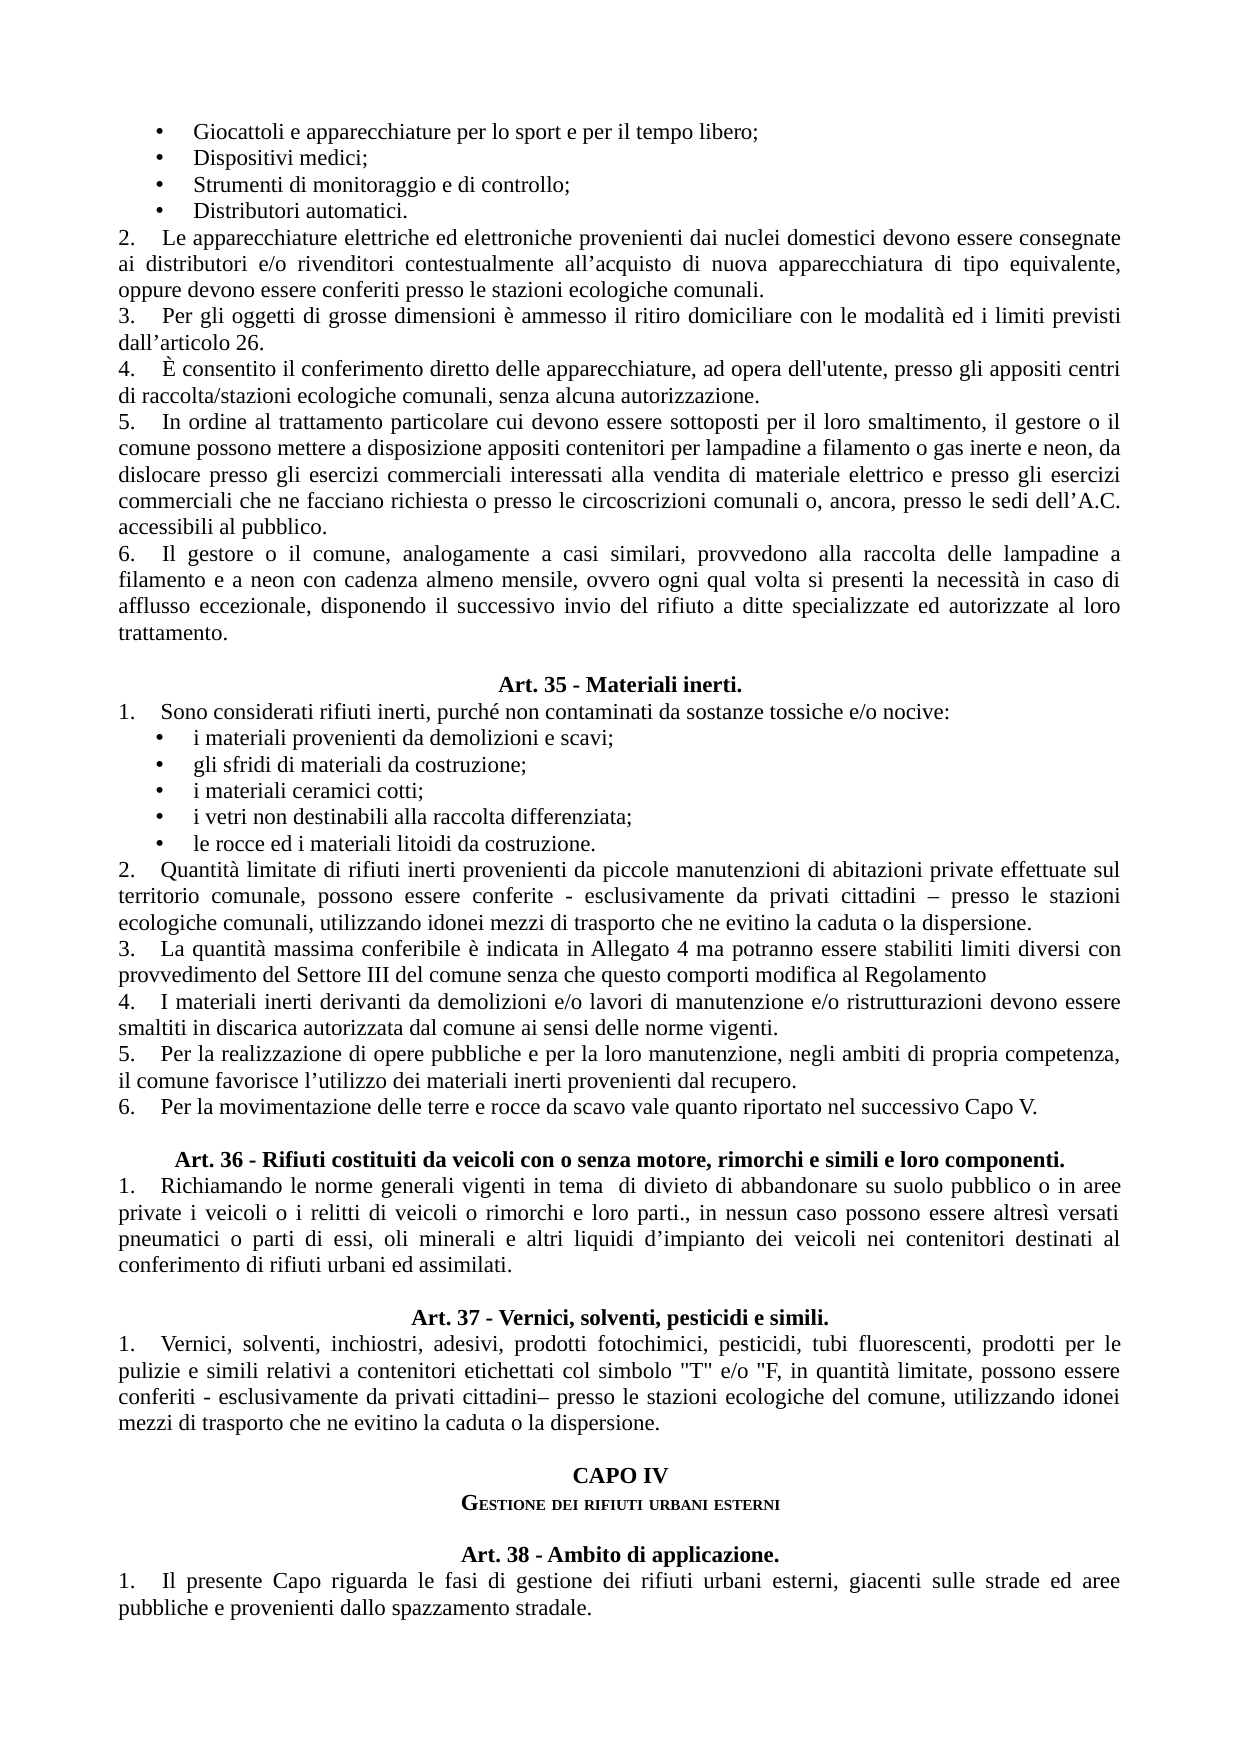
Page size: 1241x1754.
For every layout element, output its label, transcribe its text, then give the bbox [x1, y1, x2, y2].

list Vernici, solventi, inchiostri, adesivi, prodotti fotochimici, pesticidi, tubi fluorescenti, prodotti per le pulizie e simili relativi a contenitori etichettati col simbolo "T" e/o "F, in quantità limitate, possono essere conferiti - esclusivamente da privati cittadini– presso le stazioni ecologiche del comune, utilizzando idonei mezzi di trasporto che ne evitino la caduta o la dispersione. [118, 1330, 1122, 1436]
list Quantità limitate di rifiuti inerti provenienti da piccole manutenzioni di abitazioni private effettuate sul territorio comunale, possono essere conferite - esclusivamente da privati cittadini – presso le stazioni ecologiche comunali, utilizzando idonei mezzi di trasporto che ne evitino la caduta o la dispersione. [118, 856, 1122, 935]
list Per gli oggetti di grosse dimensioni è ammesso il ritiro domiciliare con le modalità ed i limiti previsti dall’articolo 26. [118, 303, 1122, 355]
list le rocce ed i materiali litoidi da costruzione. [156, 830, 1122, 856]
list Giocattoli e apparecchiature per lo sport e per il tempo libero; [156, 118, 1122, 144]
text Art. 37 - Vernici, solventi, pesticidi e simili. [118, 1304, 1122, 1330]
list Sono considerati rifiuti inerti, purché non contaminati da sostanze tossiche e/o nocive: [118, 698, 1122, 724]
list Per la movimentazione delle terre e rocce da scavo vale quanto riportato nel successivo Capo V. [118, 1093, 1122, 1119]
list I materiali inerti derivanti da demolizioni e/o lavori di manutenzione e/o ristrutturazioni devono essere smaltiti in discarica autorizzata dal comune ai sensi delle norme vigenti. [118, 988, 1122, 1041]
list Dispositivi medici; [156, 144, 1122, 171]
list i materiali provenienti da demolizioni e scavi; [156, 724, 1122, 751]
text Gestione dei rifiuti urbani esterni [118, 1488, 1122, 1515]
text Art. 35 - Materiali inerti. [118, 672, 1122, 698]
list In ordine al trattamento particolare cui devono essere sottoposti per il loro smaltimento, il gestore o il comune possono mettere a disposizione appositi contenitori per lampadine a filamento o gas inerte e neon, da dislocare presso gli esercizi commerciali interessati alla vendita di materiale elettrico e presso gli esercizi commerciali che ne facciano richiesta o presso le circoscrizioni comunali o, ancora, presso le sedi dell’A.C. accessibili al pubblico. [118, 408, 1122, 540]
list Per la realizzazione di opere pubbliche e per la loro manutenzione, negli ambiti di propria competenza, il comune favorisce l’utilizzo dei materiali inerti provenienti dal recupero. [118, 1041, 1122, 1093]
list Strumenti di monitoraggio e di controllo; [156, 171, 1122, 197]
list gli sfridi di materiali da costruzione; [156, 751, 1122, 777]
text CAPO IV [118, 1462, 1122, 1488]
list Il gestore o il comune, analogamente a casi similari, provvedono alla raccolta delle lampadine a filamento e a neon con cadenza almeno mensile, ovvero ogni qual volta si presenti la necessità in caso di afflusso eccezionale, disponendo il successivo invio del rifiuto a ditte specializzate ed autorizzate al loro trattamento. [118, 540, 1122, 645]
text Art. 38 - Ambito di applicazione. [118, 1541, 1122, 1568]
list Distributori automatici. [156, 197, 1122, 223]
text Art. 36 - Rifiuti costituiti da veicoli con o senza motore, rimorchi e simili e loro componenti. [118, 1146, 1122, 1172]
list Il presente Capo riguarda le fasi di gestione dei rifiuti urbani esterni, giacenti sulle strade ed aree pubbliche e provenienti dallo spazzamento stradale. [118, 1568, 1122, 1620]
list È consentito il conferimento diretto delle apparecchiature, ad opera dell'utente, presso gli appositi centri di raccolta/stazioni ecologiche comunali, senza alcuna autorizzazione. [118, 355, 1122, 408]
list i vetri non destinabili alla raccolta differenziata; [156, 803, 1122, 830]
list i materiali ceramici cotti; [156, 777, 1122, 803]
list Richiamando le norme generali vigenti in tema di divieto di abbandonare su suolo pubblico o in aree private i veicoli o i relitti di veicoli o rimorchi e loro parti., in nessun caso possono essere altresì versati pneumatici o parti di essi, oli minerali e altri liquidi d’impianto dei veicoli nei contenitori destinati al conferimento di rifiuti urbani ed assimilati. [118, 1172, 1122, 1278]
list La quantità massima conferibile è indicata in Allegato 4 ma potranno essere stabiliti limiti diversi con provvedimento del Settore III del comune senza che questo comporti modifica al Regolamento [118, 935, 1122, 988]
list Le apparecchiature elettriche ed elettroniche provenienti dai nuclei domestici devono essere consegnate ai distributori e/o rivenditori contestualmente all’acquisto di nuova apparecchiatura di tipo equivalente, oppure devono essere conferiti presso le stazioni ecologiche comunali. [118, 223, 1122, 303]
